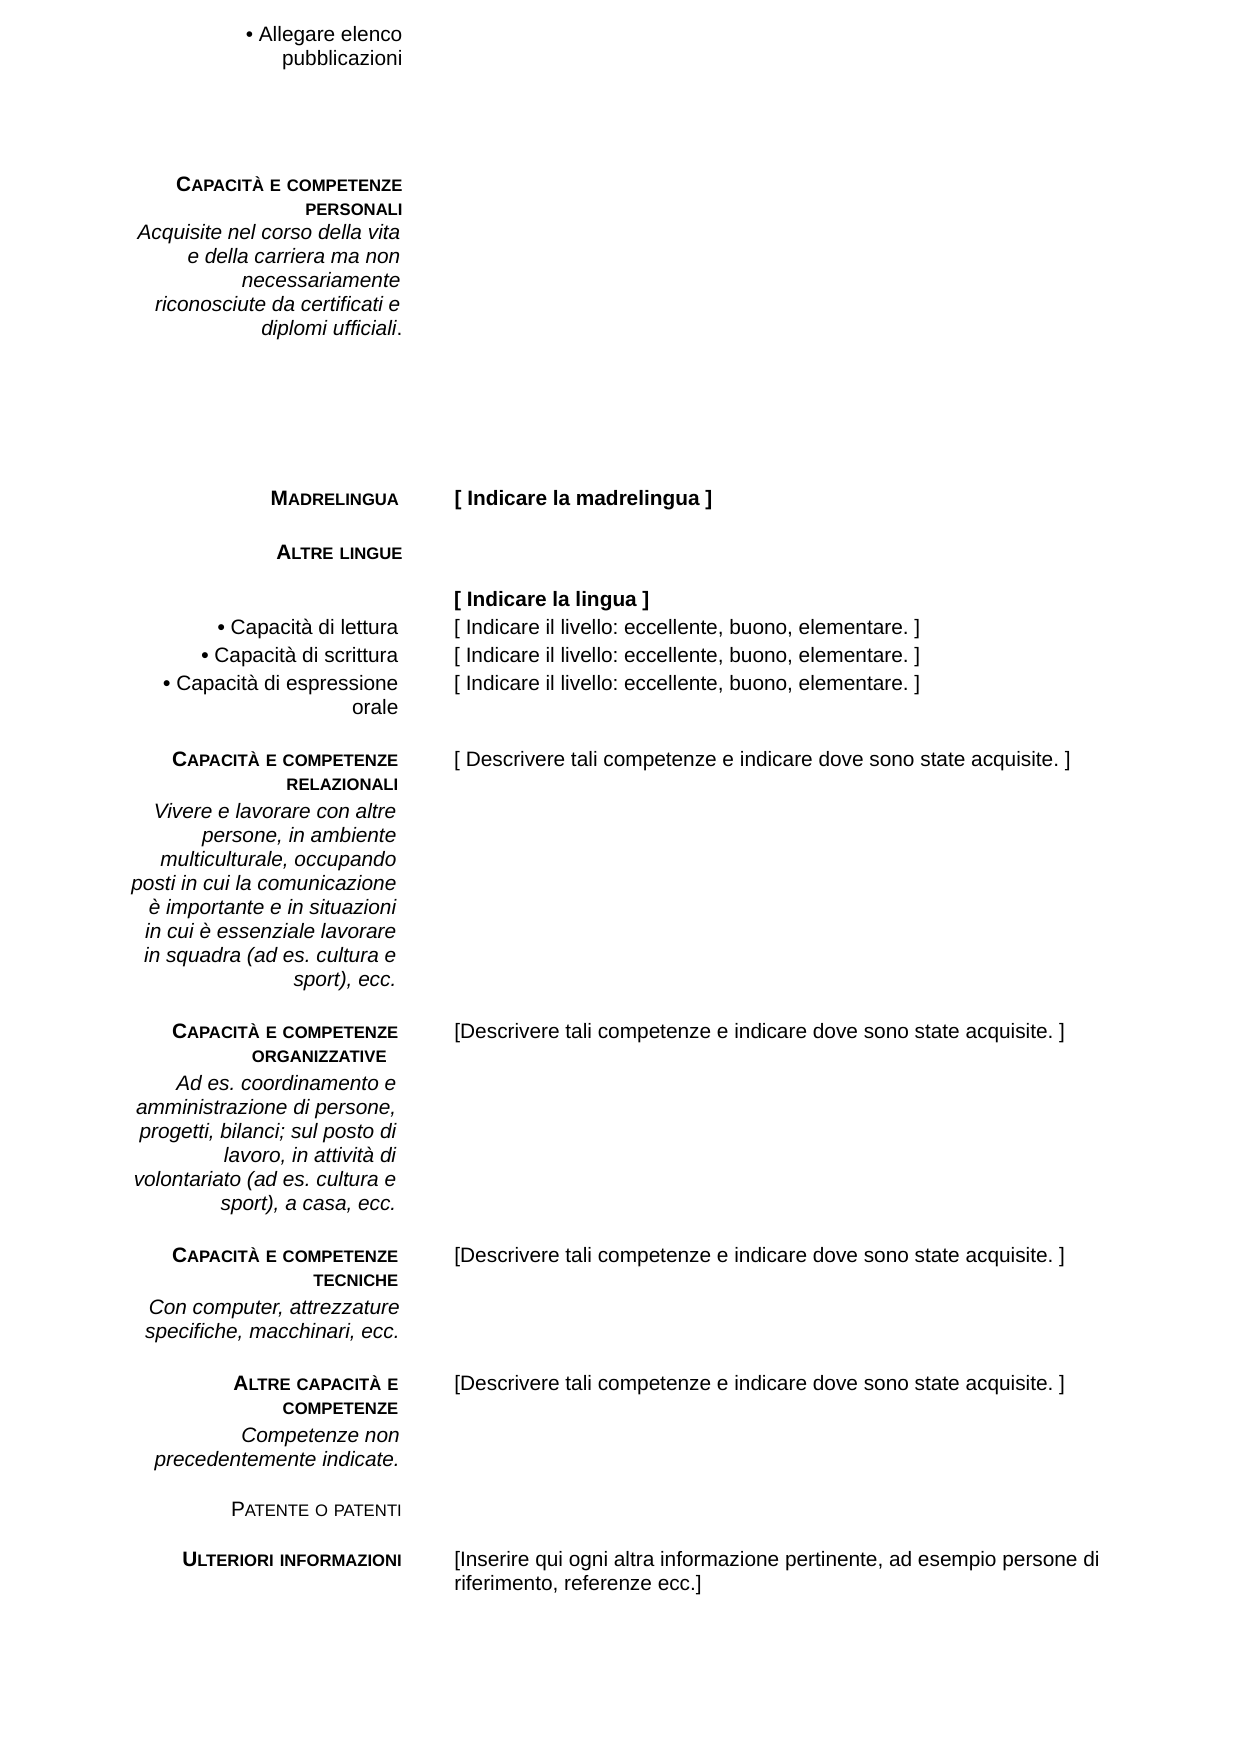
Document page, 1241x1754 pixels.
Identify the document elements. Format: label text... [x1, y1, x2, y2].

table_header [ Indicare la madrelingua ] [443, 484, 1152, 512]
table_header Patente o patenti [119, 1497, 413, 1521]
table_header Capacità e competenze organizzative Ad es. coordinamento e amministrazione di persone, progetti, bilanci; sul posto di lavoro, in attività di volontariato (ad es. cultura e sport), a casa, ecc. [116, 1017, 413, 1217]
table_header [443, 1497, 1152, 1521]
table_header [413, 1369, 443, 1473]
table_cell [ Indicare il livello: eccellente, buono, elementare. ] [443, 669, 1152, 721]
table_header [413, 1497, 443, 1521]
table_header Altre capacità e competenze Competenze non precedentemente indicate. [119, 1369, 413, 1473]
table_header [Inserire qui ogni altra informazione pertinente, ad esempio persone di riferimento, referenze ecc.] [443, 1545, 1152, 1597]
table_header [118, 1597, 425, 1625]
table_header [Descrivere tali competenze e indicare dove sono state acquisite. ] [443, 1017, 1152, 1217]
table_header Capacità e competenze tecniche Con computer, attrezzature specifiche, macchinari, ecc. [116, 1241, 413, 1345]
table_header [413, 1241, 443, 1345]
table_header Ulteriori informazioni [119, 1545, 413, 1597]
table_header Madrelingua [107, 484, 413, 512]
table_header [425, 1597, 454, 1625]
table_header [ Indicare la lingua ] [443, 585, 1152, 613]
table_header [413, 745, 443, 993]
table_header [120, 585, 413, 613]
table_cell [414, 20, 443, 100]
table_cell [413, 641, 443, 669]
table_header Capacità e competenze personali Acquisite nel corso della vita e della carriera ma non necessariamente riconosciute da certificati e diplomi ufficiali. [116, 172, 413, 340]
table_header [413, 585, 443, 613]
table_header [414, 484, 443, 512]
table_header [Descrivere tali competenze e indicare dove sono state acquisite. ] [443, 1241, 1152, 1345]
table_cell • Capacità di espressione orale [120, 669, 413, 721]
table_header [413, 1545, 443, 1597]
table_cell [413, 613, 443, 641]
table_header [ Descrivere tali competenze e indicare dove sono state acquisite. ] [443, 745, 1152, 993]
table_cell [ Indicare il livello: eccellente, buono, elementare. ] [443, 641, 1152, 669]
table_cell • Allegare elenco pubblicazioni [118, 20, 413, 100]
table_cell • Capacità di scrittura [120, 641, 413, 669]
table_header Capacità e competenze relazionali Vivere e lavorare con altre persone, in ambiente multiculturale, occupando posti in cui la comunicazione è importante e in situazioni in cui è essenziale lavorare in squadra (ad es. cultura e sport), ecc. [117, 745, 413, 993]
table_header [Descrivere tali competenze e indicare dove sono state acquisite. ] [443, 1369, 1152, 1473]
table_cell • Capacità di lettura [120, 613, 413, 641]
table_cell [ Indicare il livello: eccellente, buono, elementare. ] [443, 613, 1152, 641]
table_header Altre lingue [116, 540, 413, 564]
table_header [454, 1597, 1152, 1625]
table_header [413, 1017, 443, 1217]
table_cell [413, 669, 443, 721]
